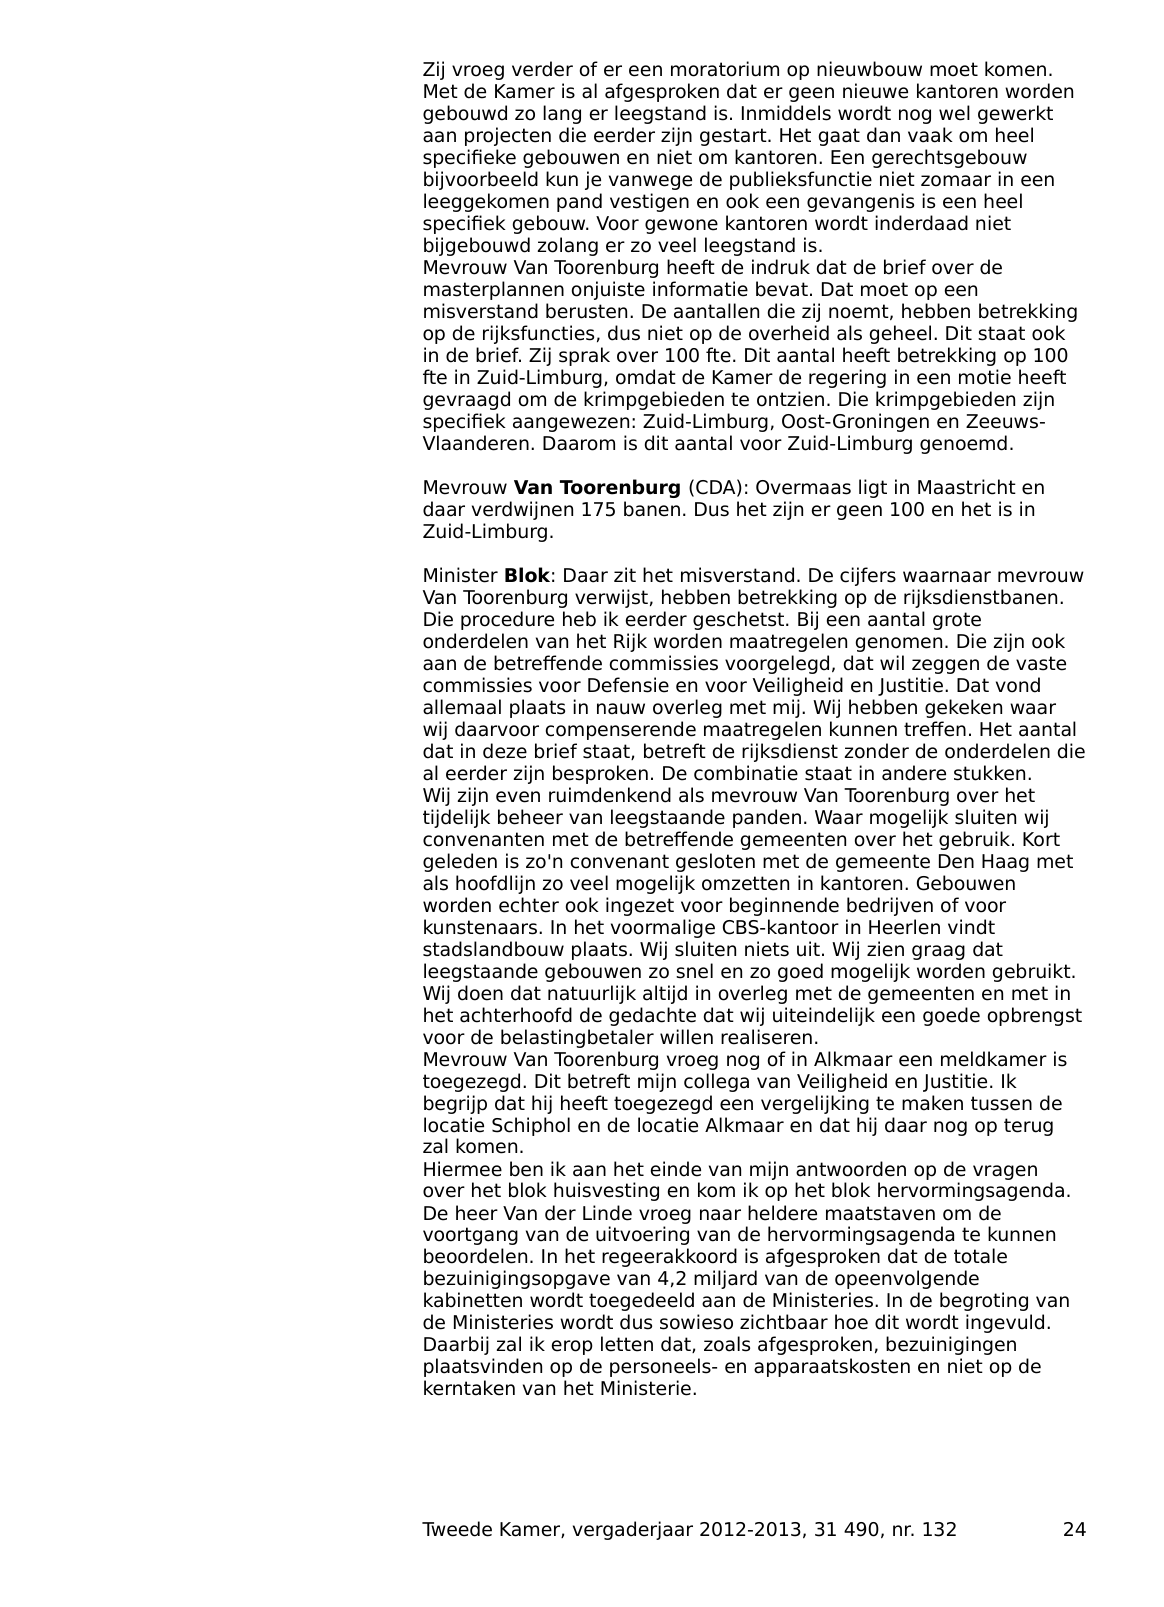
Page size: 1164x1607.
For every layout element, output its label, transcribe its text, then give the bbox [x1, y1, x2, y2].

text Wij zijn even ruimdenkend als mevrouw Van Toorenburg over het tijdelijk beheer van leegstaande panden. Waar mogelijk sluiten wij convenanten met de betreffende gemeenten over het gebruik. Kort geleden is zo'n convenant gesloten met de gemeente Den Haag met als hoofdlijn zo veel mogelijk omzetten in kantoren. Gebouwen worden echter ook ingezet voor beginnende bedrijven of voor kunstenaars. In het voormalige CBS-kantoor in Heerlen vindt stadslandbouw plaats. Wij sluiten niets uit. Wij zien graag dat leegstaande gebouwen zo snel en zo goed mogelijk worden gebruikt. Wij doen dat natuurlijk altijd in overleg met de gemeenten en met in het achterhoofd de gedachte dat wij uiteindelijk een goede opbrengst voor de belastingbetaler willen realiseren. [422, 785, 1087, 1048]
text Mevrouw Van Toorenburg (CDA): Overmaas ligt in Maastricht en daar verdwijnen 175 banen. Dus het zijn er geen 100 en het is in Zuid-Limburg. [422, 477, 1087, 543]
text Mevrouw Van Toorenburg heeft de indruk dat de brief over de masterplannen onjuiste informatie bevat. Dat moet op een misverstand berusten. De aantallen die zij noemt, hebben betrekking op de rijksfuncties, dus niet op de overheid als geheel. Dit staat ook in de brief. Zij sprak over 100 fte. Dit aantal heeft betrekking op 100 fte in Zuid-Limburg, omdat de Kamer de regering in een motie heeft gevraagd om de krimpgebieden te ontzien. Die krimpgebieden zijn specifiek aangewezen: Zuid-Limburg, Oost-Groningen en Zeeuws-Vlaanderen. Daarom is dit aantal voor Zuid-Limburg genoemd. [422, 257, 1087, 455]
text Zij vroeg verder of er een moratorium op nieuwbouw moet komen. Met de Kamer is al afgesproken dat er geen nieuwe kantoren worden gebouwd zo lang er leegstand is. Inmiddels wordt nog wel gewerkt aan projecten die eerder zijn gestart. Het gaat dan vaak om heel specifieke gebouwen en niet om kantoren. Een gerechtsgebouw bijvoorbeeld kun je vanwege de publieksfunctie niet zomaar in een leeggekomen pand vestigen en ook een gevangenis is een heel specifiek gebouw. Voor gewone kantoren wordt inderdaad niet bijgebouwd zolang er zo veel leegstand is. [422, 59, 1087, 257]
text Minister Blok: Daar zit het misverstand. De cijfers waarnaar mevrouw Van Toorenburg verwijst, hebben betrekking op de rijksdienstbanen. Die procedure heb ik eerder geschetst. Bij een aantal grote onderdelen van het Rijk worden maatregelen genomen. Die zijn ook aan de betreffende commissies voorgelegd, dat wil zeggen de vaste commissies voor Defensie en voor Veiligheid en Justitie. Dat vond allemaal plaats in nauw overleg met mij. Wij hebben gekeken waar wij daarvoor compenserende maatregelen kunnen treffen. Het aantal dat in deze brief staat, betreft de rijksdienst zonder de onderdelen die al eerder zijn besproken. De combinatie staat in andere stukken. [422, 565, 1087, 785]
text Hiermee ben ik aan het einde van mijn antwoorden op de vragen over het blok huisvesting en kom ik op het blok hervormingsagenda. [422, 1158, 1087, 1202]
text Mevrouw Van Toorenburg vroeg nog of in Alkmaar een meldkamer is toegezegd. Dit betreft mijn collega van Veiligheid en Justitie. Ik begrijp dat hij heeft toegezegd een vergelijking te maken tussen de locatie Schiphol en de locatie Alkmaar en dat hij daar nog op terug zal komen. [422, 1048, 1087, 1158]
text De heer Van der Linde vroeg naar heldere maatstaven om de voortgang van de uitvoering van de hervormingsagenda te kunnen beoordelen. In het regeerakkoord is afgesproken dat de totale bezuinigingsopgave van 4,2 miljard van de opeenvolgende kabinetten wordt toegedeeld aan de Ministeries. In de begroting van de Ministeries wordt dus sowieso zichtbaar hoe dit wordt ingevuld. Daarbij zal ik erop letten dat, zoals afgesproken, bezuinigingen plaatsvinden op de personeels- en apparaatskosten en niet op de kerntaken van het Ministerie. [422, 1202, 1087, 1400]
